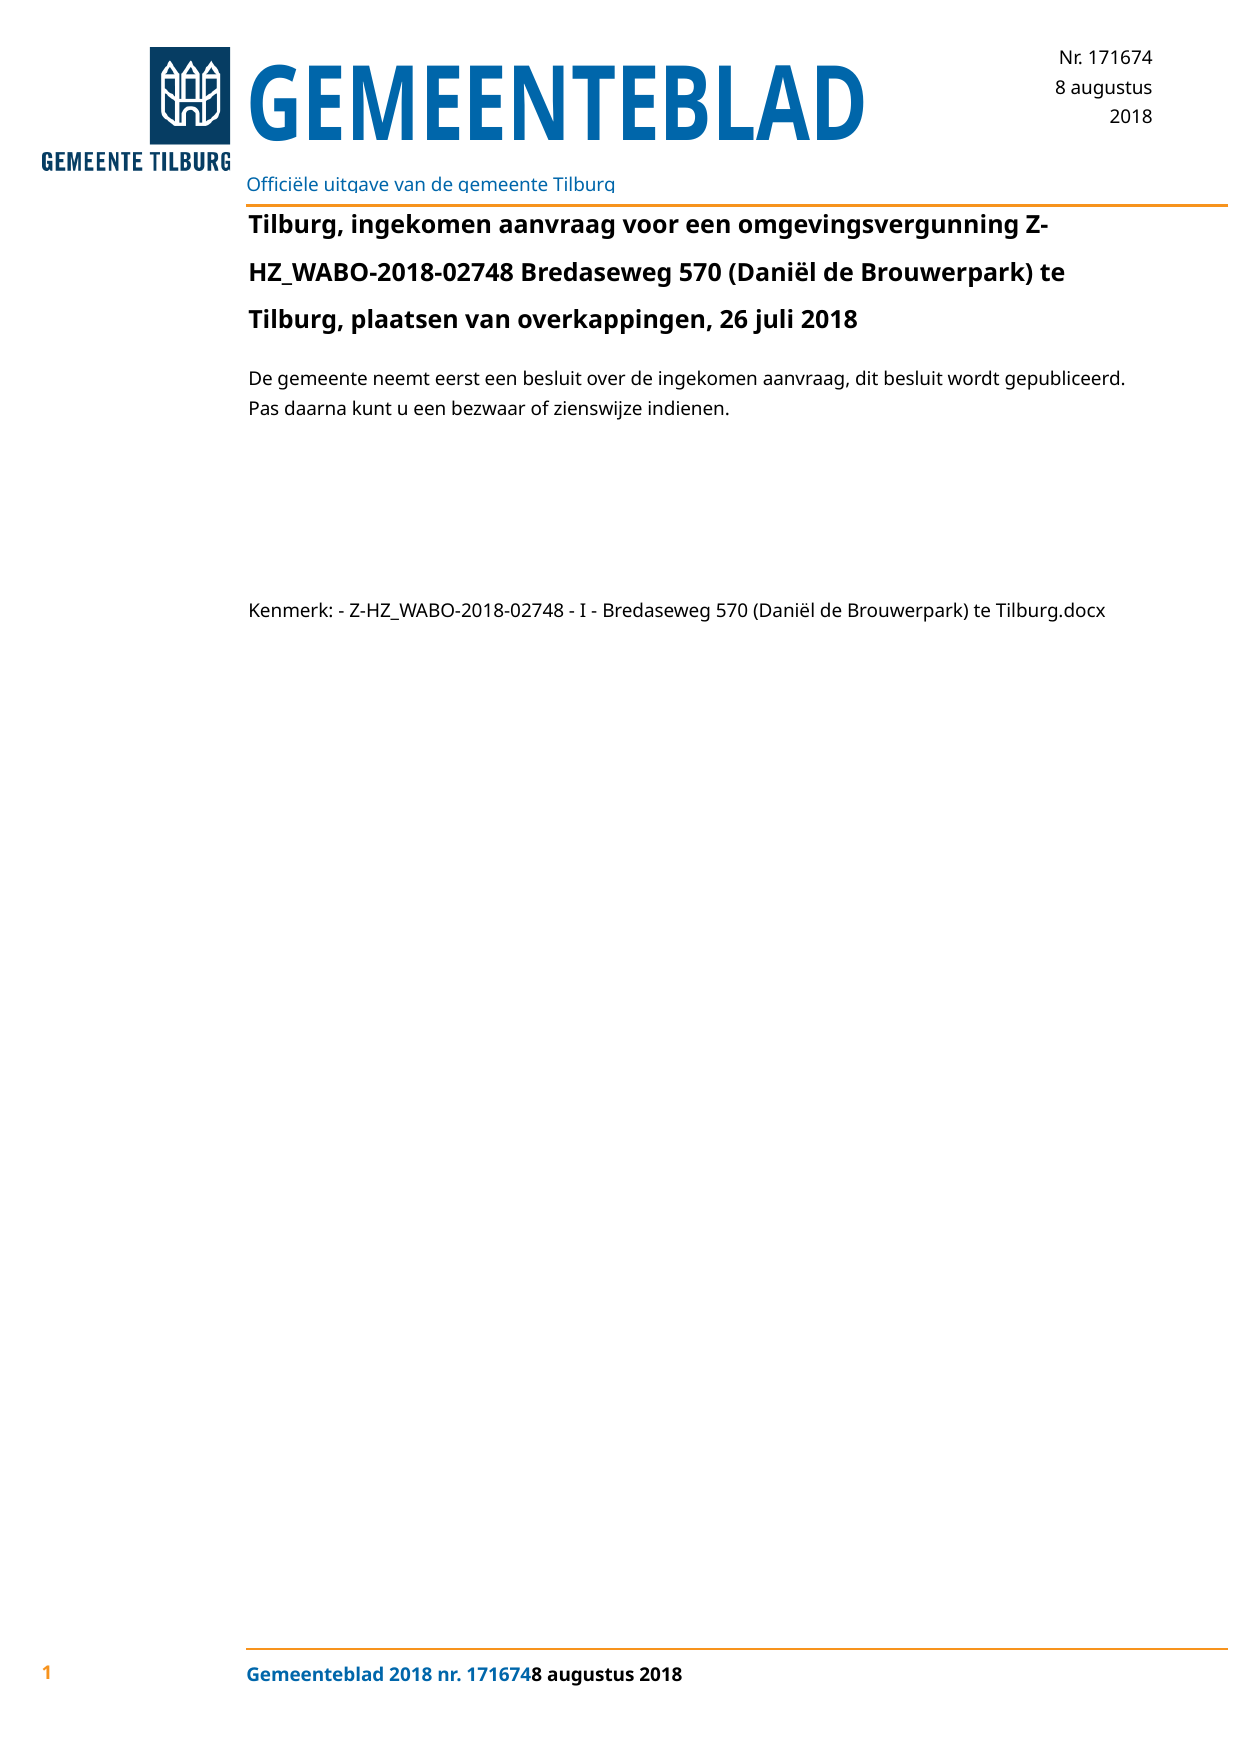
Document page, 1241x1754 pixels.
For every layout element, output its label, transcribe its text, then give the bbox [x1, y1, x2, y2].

text Tilburg, ingekomen aanvraag voor een omgevingsvergunning Z-HZ_WABO-2018-02748 Bredaseweg 570 (Daniël de Brouwerpark) te Tilburg, plaatsen van overkappingen, 26 juli 2018 [248, 207, 1152, 336]
picture [41, 47, 231, 172]
text De gemeente neemt eerst een besluit over de ingekomen aanvraag, dit besluit wordt gepubliceerd. Pas daarna kunt u een bezwaar of zienswijze indienen. [248, 366, 1152, 421]
text Kenmerk: - Z-HZ_WABO-2018-02748 - I - Bredaseweg 570 (Daniël de Brouwerpark) te Tilburg.docx [248, 597, 1152, 622]
